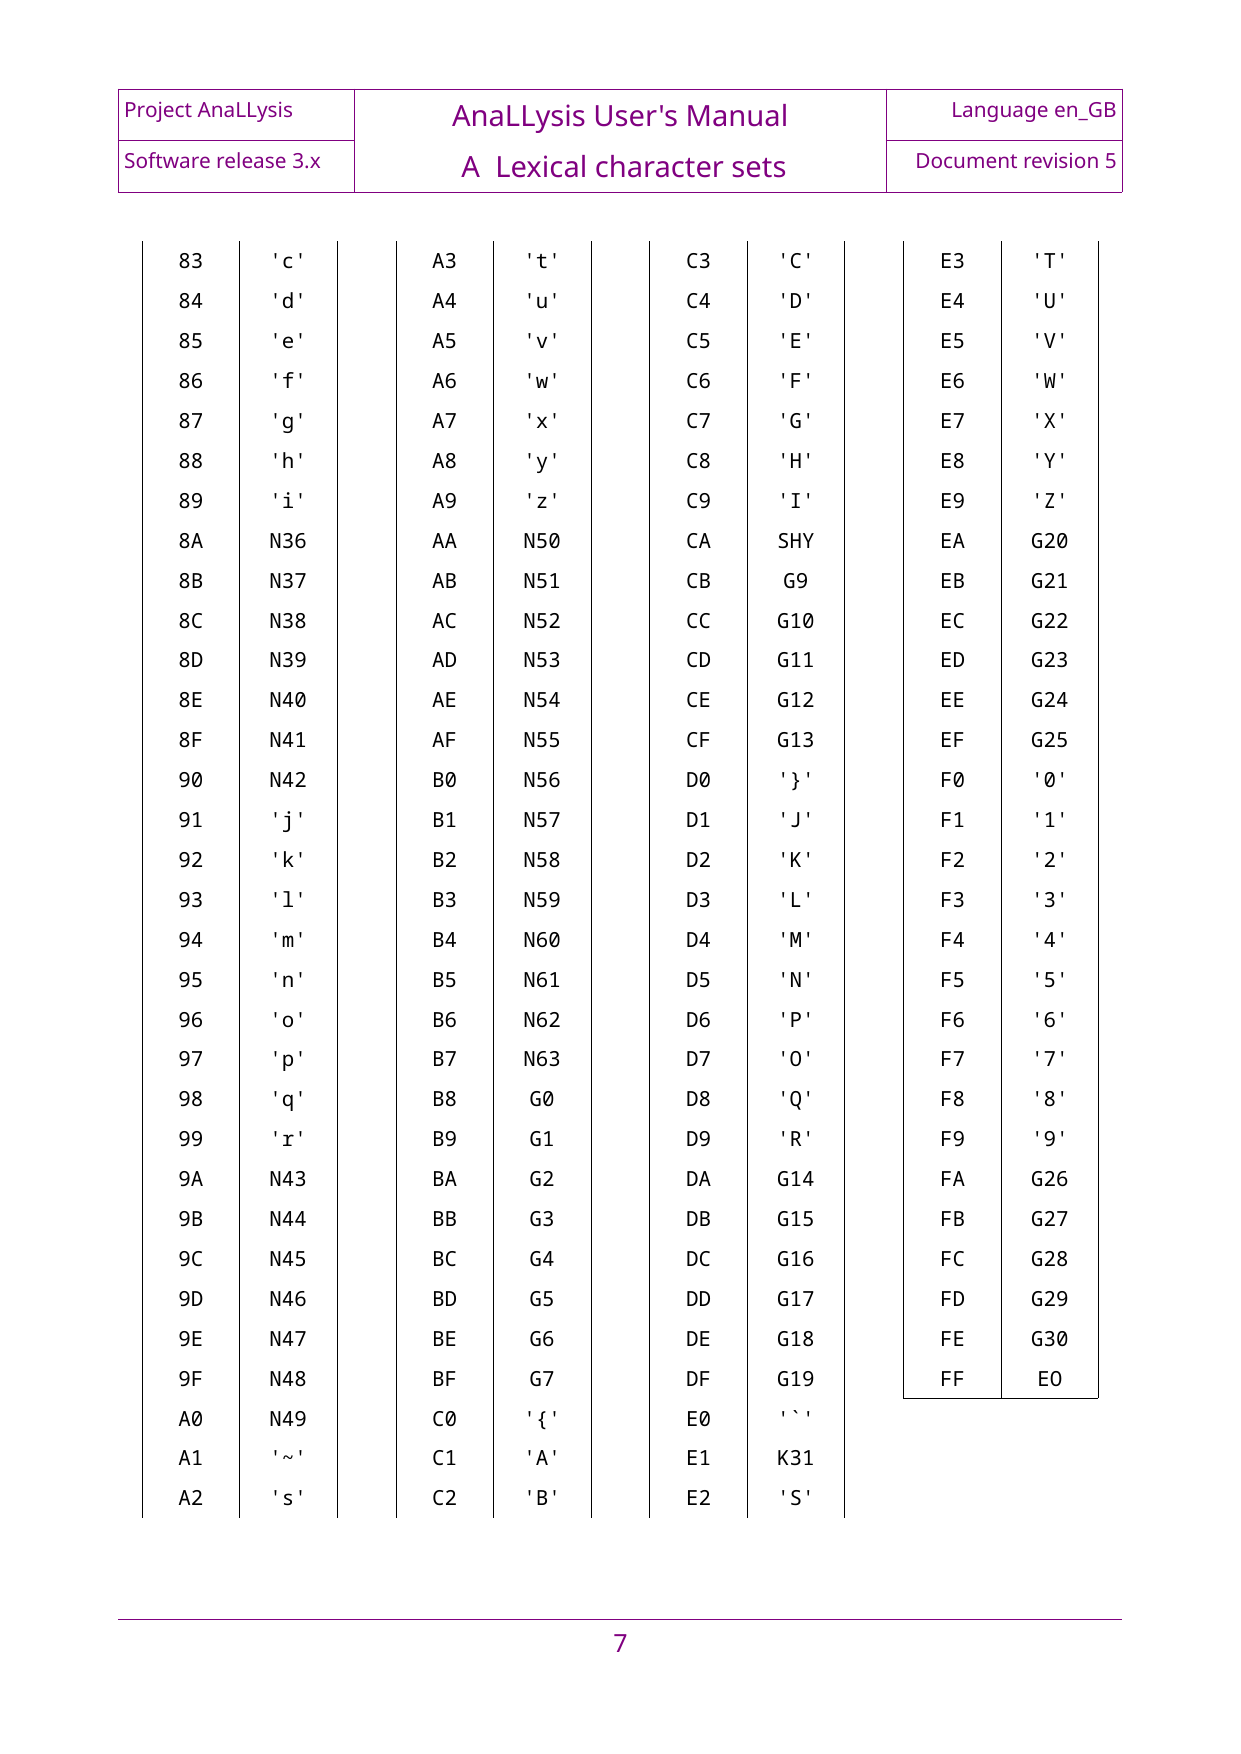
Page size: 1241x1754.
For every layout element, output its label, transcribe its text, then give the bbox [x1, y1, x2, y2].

table_cell G10 [748, 600, 844, 640]
table_cell 98 [143, 1079, 239, 1119]
table_cell '8' [1002, 1079, 1098, 1119]
table_cell CC [650, 600, 747, 640]
table_cell BC [397, 1238, 493, 1278]
table_cell C2 [397, 1478, 493, 1518]
table_cell 'V' [1002, 321, 1098, 361]
table_cell 8D [143, 640, 239, 680]
table_cell B9 [397, 1119, 493, 1158]
table_cell N59 [494, 879, 591, 919]
table_cell FC [904, 1238, 1001, 1278]
table_cell EE [904, 680, 1001, 720]
table_cell 'E' [748, 321, 844, 361]
table_cell N42 [240, 760, 337, 799]
table_cell 8F [143, 720, 239, 759]
table_cell N44 [240, 1199, 337, 1238]
table_cell 'f' [240, 361, 337, 401]
table_cell 'R' [748, 1119, 844, 1158]
table_cell G30 [1002, 1318, 1098, 1358]
table_cell FD [904, 1278, 1001, 1318]
table_cell 'g' [240, 401, 337, 440]
table_cell N61 [494, 959, 591, 999]
table_cell G28 [1002, 1238, 1098, 1278]
table_cell '5' [1002, 959, 1098, 999]
table_cell CB [650, 560, 747, 600]
table_cell 'O' [748, 1039, 844, 1079]
table_cell G26 [1002, 1159, 1098, 1198]
table_cell A9 [397, 480, 493, 520]
table_cell G23 [1002, 640, 1098, 680]
table_cell '}' [748, 760, 844, 799]
table_cell '`' [748, 1398, 844, 1438]
table_cell G16 [748, 1238, 844, 1278]
table_cell B6 [397, 999, 493, 1039]
table_cell N52 [494, 600, 591, 640]
table_cell N56 [494, 760, 591, 799]
table_cell E8 [904, 440, 1001, 480]
table_cell 92 [143, 839, 239, 879]
table_cell G9 [748, 560, 844, 600]
table_cell 'p' [240, 1039, 337, 1079]
table_cell E0 [650, 1398, 747, 1438]
table_cell N54 [494, 680, 591, 720]
table_cell BF [397, 1358, 493, 1398]
table_cell G1 [494, 1119, 591, 1158]
table_cell A4 [397, 281, 493, 321]
table_cell '{' [494, 1398, 591, 1438]
table_cell 85 [143, 321, 239, 361]
table_cell 'B' [494, 1478, 591, 1518]
table_cell 'q' [240, 1079, 337, 1119]
table_cell N38 [240, 600, 337, 640]
table_cell '0' [1002, 760, 1098, 799]
table_cell EA [904, 520, 1001, 560]
table_cell 'w' [494, 361, 591, 401]
table_cell FE [904, 1318, 1001, 1358]
table_cell N63 [494, 1039, 591, 1079]
table_cell 88 [143, 440, 239, 480]
table_cell A3 [397, 241, 493, 281]
table_cell C1 [397, 1438, 493, 1478]
table_cell 8C [143, 600, 239, 640]
table_cell FF [904, 1358, 1001, 1398]
table_cell E7 [904, 401, 1001, 440]
table_cell E4 [904, 281, 1001, 321]
table_cell B3 [397, 879, 493, 919]
table_cell G2 [494, 1159, 591, 1198]
table_cell AF [397, 720, 493, 759]
table_cell B7 [397, 1039, 493, 1079]
table_cell G20 [1002, 520, 1098, 560]
table_cell BB [397, 1199, 493, 1238]
table_cell '1' [1002, 800, 1098, 839]
table_cell D5 [650, 959, 747, 999]
table_cell 8E [143, 680, 239, 720]
table_cell 'i' [240, 480, 337, 520]
table_cell 83 [143, 241, 239, 281]
table_cell 'L' [748, 879, 844, 919]
table_cell B5 [397, 959, 493, 999]
table_cell 'I' [748, 480, 844, 520]
table_cell 'Q' [748, 1079, 844, 1119]
table_cell 'l' [240, 879, 337, 919]
table_cell N40 [240, 680, 337, 720]
table_cell D3 [650, 879, 747, 919]
table_cell N62 [494, 999, 591, 1039]
table_cell 89 [143, 480, 239, 520]
table_cell 'K' [748, 839, 844, 879]
table_cell N57 [494, 800, 591, 839]
table_cell 'm' [240, 919, 337, 959]
table_cell 96 [143, 999, 239, 1039]
table_cell D6 [650, 999, 747, 1039]
table_cell F3 [904, 879, 1001, 919]
table_cell A8 [397, 440, 493, 480]
table_cell 'v' [494, 321, 591, 361]
table_cell B4 [397, 919, 493, 959]
table_cell 'r' [240, 1119, 337, 1158]
table_cell A0 [143, 1398, 239, 1438]
table_cell CA [650, 520, 747, 560]
table_cell N60 [494, 919, 591, 959]
table_cell N48 [240, 1358, 337, 1398]
table_cell 90 [143, 760, 239, 799]
table_cell 'D' [748, 281, 844, 321]
table_cell '9' [1002, 1119, 1098, 1158]
table_cell ED [904, 640, 1001, 680]
table_cell D4 [650, 919, 747, 959]
table_cell 'y' [494, 440, 591, 480]
table_cell 9E [143, 1318, 239, 1358]
table_cell F2 [904, 839, 1001, 879]
table_cell 'Z' [1002, 480, 1098, 520]
table_cell 87 [143, 401, 239, 440]
table_cell 8A [143, 520, 239, 560]
table_cell N46 [240, 1278, 337, 1318]
table_cell B0 [397, 760, 493, 799]
table_cell AC [397, 600, 493, 640]
table_cell 'z' [494, 480, 591, 520]
table_cell 'j' [240, 800, 337, 839]
table_cell G21 [1002, 560, 1098, 600]
table_cell G18 [748, 1318, 844, 1358]
table_cell 9B [143, 1199, 239, 1238]
table_cell FB [904, 1199, 1001, 1238]
table_cell C3 [650, 241, 747, 281]
table_cell C9 [650, 480, 747, 520]
table_cell F1 [904, 800, 1001, 839]
table_cell DA [650, 1159, 747, 1198]
table_cell 'x' [494, 401, 591, 440]
table_cell 99 [143, 1119, 239, 1158]
table_cell F5 [904, 959, 1001, 999]
table_cell 9C [143, 1238, 239, 1278]
table_cell '2' [1002, 839, 1098, 879]
table_cell 9A [143, 1159, 239, 1198]
table_cell CF [650, 720, 747, 759]
table_cell 'C' [748, 241, 844, 281]
table_cell '3' [1002, 879, 1098, 919]
table_cell A7 [397, 401, 493, 440]
table_cell '6' [1002, 999, 1098, 1039]
table_cell 84 [143, 281, 239, 321]
table_cell 'n' [240, 959, 337, 999]
table_cell '4' [1002, 919, 1098, 959]
table_cell 'A' [494, 1438, 591, 1478]
table_cell D1 [650, 800, 747, 839]
table_cell D7 [650, 1039, 747, 1079]
table_cell G13 [748, 720, 844, 759]
table_cell BA [397, 1159, 493, 1198]
table_cell EB [904, 560, 1001, 600]
table_cell G6 [494, 1318, 591, 1358]
table_cell 'S' [748, 1478, 844, 1518]
table_cell A2 [143, 1478, 239, 1518]
table_cell D9 [650, 1119, 747, 1158]
table_cell N51 [494, 560, 591, 600]
table_cell 8B [143, 560, 239, 600]
table_cell 's' [240, 1478, 337, 1518]
table_cell 'h' [240, 440, 337, 480]
table_cell AB [397, 560, 493, 600]
table_cell E2 [650, 1478, 747, 1518]
table_cell 'd' [240, 281, 337, 321]
table_cell K31 [748, 1438, 844, 1478]
table_cell C7 [650, 401, 747, 440]
table_cell SHY [748, 520, 844, 560]
table_cell A6 [397, 361, 493, 401]
table_cell F0 [904, 760, 1001, 799]
table_cell G3 [494, 1199, 591, 1238]
table_cell F6 [904, 999, 1001, 1039]
table_cell 91 [143, 800, 239, 839]
table_cell N43 [240, 1159, 337, 1198]
table_cell DC [650, 1238, 747, 1278]
table_cell D0 [650, 760, 747, 799]
table_cell 93 [143, 879, 239, 919]
table_cell N53 [494, 640, 591, 680]
table_cell 'U' [1002, 281, 1098, 321]
table_cell N50 [494, 520, 591, 560]
table_cell 'W' [1002, 361, 1098, 401]
table_cell 'Y' [1002, 440, 1098, 480]
table_cell G24 [1002, 680, 1098, 720]
table_cell DF [650, 1358, 747, 1398]
table_cell AE [397, 680, 493, 720]
table_cell 'X' [1002, 401, 1098, 440]
table_cell G29 [1002, 1278, 1098, 1318]
table_cell N47 [240, 1318, 337, 1358]
table_cell C0 [397, 1398, 493, 1438]
table_cell C5 [650, 321, 747, 361]
table_cell G25 [1002, 720, 1098, 759]
table_cell 9D [143, 1278, 239, 1318]
table_cell AD [397, 640, 493, 680]
table_cell 86 [143, 361, 239, 401]
table_cell G27 [1002, 1199, 1098, 1238]
table_cell E1 [650, 1438, 747, 1478]
table_cell DE [650, 1318, 747, 1358]
table_cell E5 [904, 321, 1001, 361]
table_cell N36 [240, 520, 337, 560]
table_cell EF [904, 720, 1001, 759]
table_cell N37 [240, 560, 337, 600]
table_cell G4 [494, 1238, 591, 1278]
table_cell E6 [904, 361, 1001, 401]
table_cell 'c' [240, 241, 337, 281]
table_cell C4 [650, 281, 747, 321]
table_cell G14 [748, 1159, 844, 1198]
table_cell CD [650, 640, 747, 680]
table_cell 'G' [748, 401, 844, 440]
table_cell N39 [240, 640, 337, 680]
table_cell N55 [494, 720, 591, 759]
table_cell G5 [494, 1278, 591, 1318]
table_cell B8 [397, 1079, 493, 1119]
table_cell BE [397, 1318, 493, 1358]
table_cell D2 [650, 839, 747, 879]
table_cell 'J' [748, 800, 844, 839]
table_cell A5 [397, 321, 493, 361]
table_cell 'T' [1002, 241, 1098, 281]
table_cell EC [904, 600, 1001, 640]
table_cell DD [650, 1278, 747, 1318]
table_cell 'o' [240, 999, 337, 1039]
table_cell 95 [143, 959, 239, 999]
table_cell G15 [748, 1199, 844, 1238]
table_cell N49 [240, 1398, 337, 1438]
table_cell 97 [143, 1039, 239, 1079]
table_cell EO [1002, 1358, 1098, 1398]
table_cell E3 [904, 241, 1001, 281]
table_cell 't' [494, 241, 591, 281]
table_cell G19 [748, 1358, 844, 1398]
table_cell 94 [143, 919, 239, 959]
table_cell B1 [397, 800, 493, 839]
table_cell 'N' [748, 959, 844, 999]
table_cell E9 [904, 480, 1001, 520]
table_cell G22 [1002, 600, 1098, 640]
table_cell G0 [494, 1079, 591, 1119]
table_cell 'M' [748, 919, 844, 959]
table_cell N45 [240, 1238, 337, 1278]
table_cell C6 [650, 361, 747, 401]
table_cell 'H' [748, 440, 844, 480]
table_cell 'F' [748, 361, 844, 401]
table_cell FA [904, 1159, 1001, 1198]
table_cell G17 [748, 1278, 844, 1318]
table_cell G11 [748, 640, 844, 680]
table_cell '7' [1002, 1039, 1098, 1079]
table_cell 'P' [748, 999, 844, 1039]
table_cell AA [397, 520, 493, 560]
table_cell 9F [143, 1358, 239, 1398]
table_cell DB [650, 1199, 747, 1238]
table_cell F4 [904, 919, 1001, 959]
table_cell C8 [650, 440, 747, 480]
table_cell 'e' [240, 321, 337, 361]
table_cell G7 [494, 1358, 591, 1398]
table_cell '~' [240, 1438, 337, 1478]
table_cell F7 [904, 1039, 1001, 1079]
table_cell G12 [748, 680, 844, 720]
table_cell N41 [240, 720, 337, 759]
table_cell F8 [904, 1079, 1001, 1119]
table_cell N58 [494, 839, 591, 879]
table_cell F9 [904, 1119, 1001, 1158]
table_cell B2 [397, 839, 493, 879]
table_cell A1 [143, 1438, 239, 1478]
table_cell 'k' [240, 839, 337, 879]
table_cell 'u' [494, 281, 591, 321]
table_cell CE [650, 680, 747, 720]
table_cell D8 [650, 1079, 747, 1119]
table_cell BD [397, 1278, 493, 1318]
